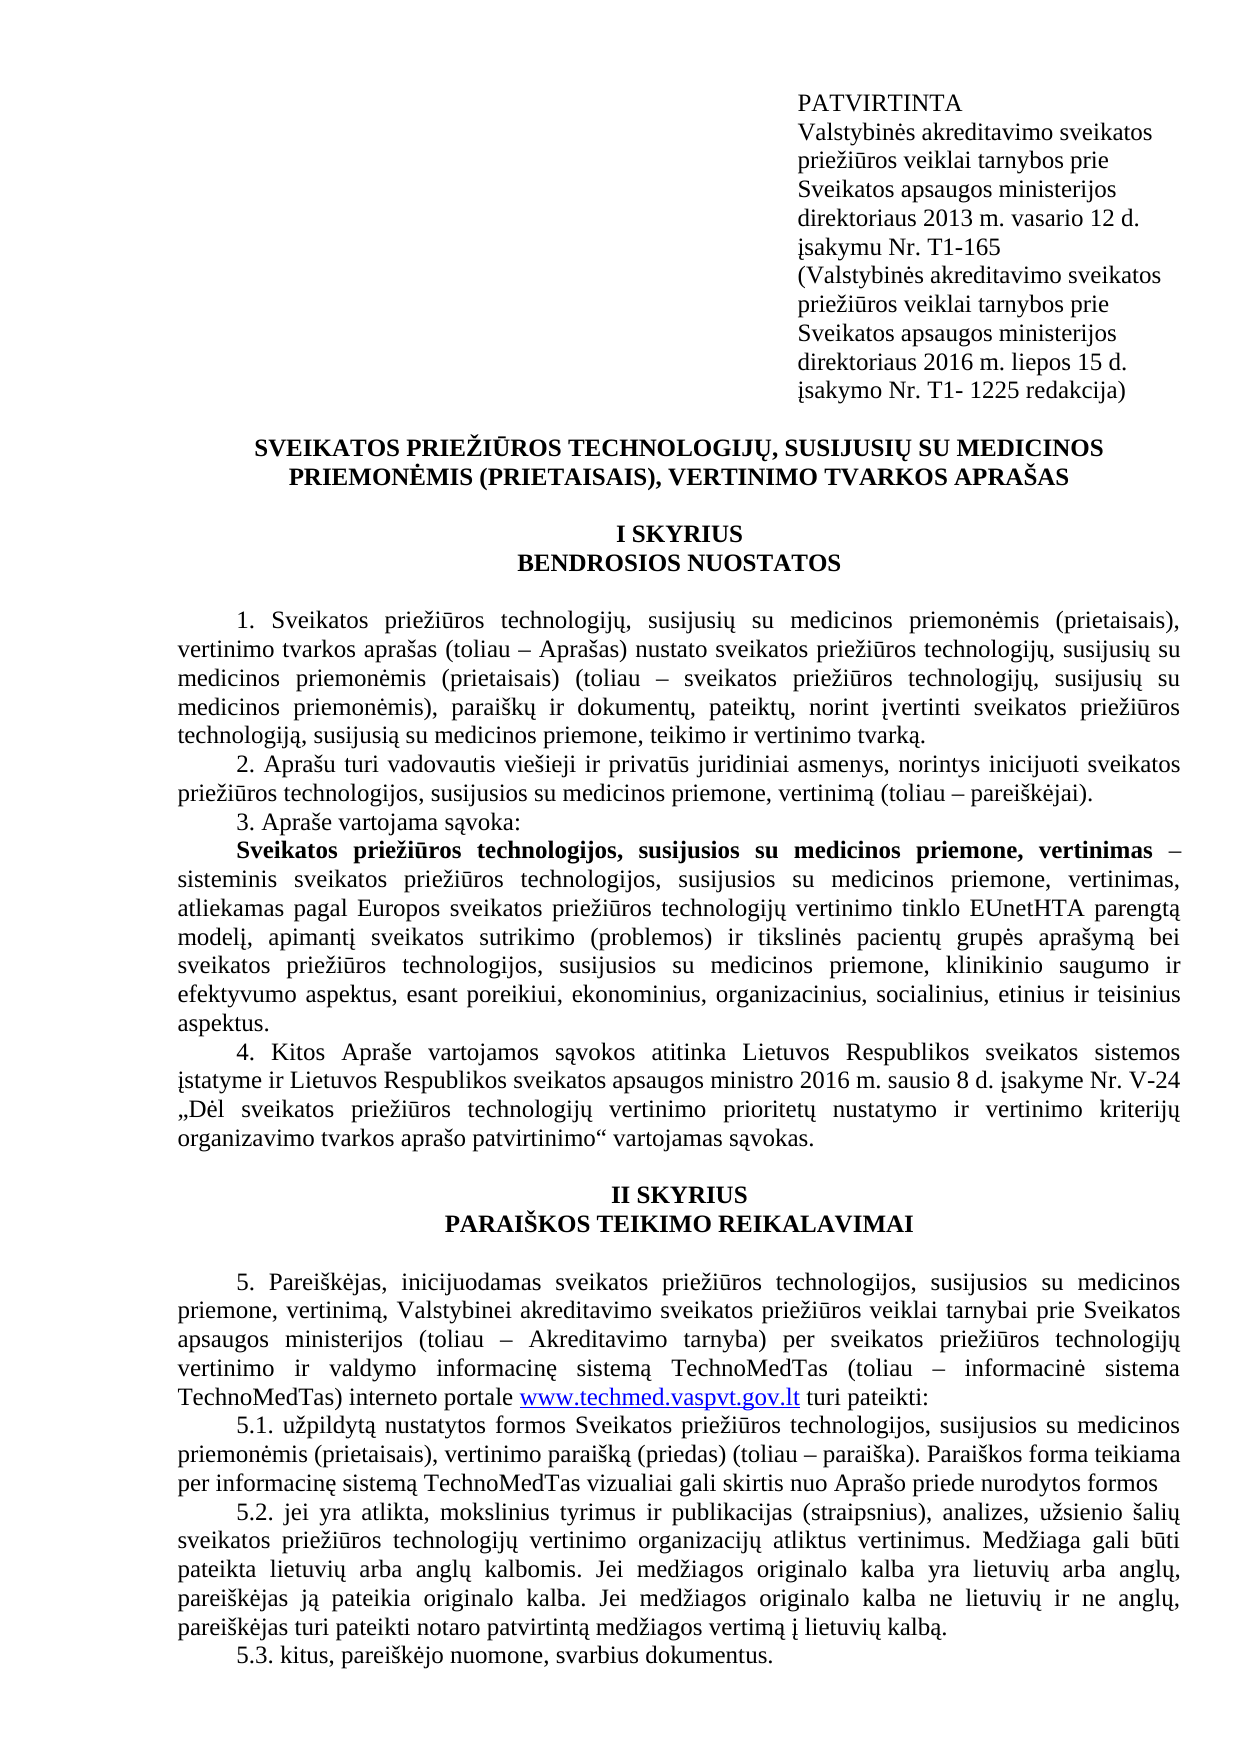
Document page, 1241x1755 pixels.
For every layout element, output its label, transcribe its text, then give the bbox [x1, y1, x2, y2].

text II SKYRIUS [177, 1180, 1181, 1209]
text 3. Apraše vartojama sąvoka: [177, 807, 1181, 835]
text Valstybinės akreditavimo sveikatos [797, 117, 1181, 145]
text SVEIKATOS PRIEŽIŪROS TECHNOLOGIJŲ, SUSIJUSIŲ SU MEDICINOS PRIEMONĖMIS (PRIETAISAIS), VERTINIMO TVARKOS APRAŠAS [177, 433, 1181, 490]
text 1. Sveikatos priežiūros technologijų, susijusių su medicinos priemonėmis (prietaisais), vertinimo tvarkos aprašas (toliau – Aprašas) nustato sveikatos priežiūros technologijų, susijusių su medicinos priemonėmis (prietaisais) (toliau – sveikatos priežiūros technologijų, susijusių su medicinos priemonėmis), paraiškų ir dokumentų, pateiktų, norint įvertinti sveikatos priežiūros technologiją, susijusią su medicinos priemone, teikimo ir vertinimo tvarką. [177, 605, 1181, 749]
text BENDROSIOS NUOSTATOS [177, 548, 1181, 577]
text (Valstybinės akreditavimo sveikatos [797, 260, 1181, 289]
text PARAIŠKOS TEIKIMO REIKALAVIMAI [177, 1209, 1181, 1238]
text 2. Aprašu turi vadovautis viešieji ir privatūs juridiniai asmenys, norintys inicijuoti sveikatos priežiūros technologijos, susijusios su medicinos priemone, vertinimą (toliau – pareiškėjai). [177, 749, 1181, 807]
text priežiūros veiklai tarnybos prie Sveikatos apsaugos ministerijos direktoriaus 2016 m. liepos 15 d. įsakymo Nr. T1- 1225 redakcija) [797, 289, 1181, 404]
text 5.3. kitus, pareiškėjo nuomone, svarbius dokumentus. [177, 1640, 1181, 1669]
text 4. Kitos Apraše vartojamos sąvokos atitinka Lietuvos Respublikos sveikatos sistemos įstatyme ir Lietuvos Respublikos sveikatos apsaugos ministro 2016 m. sausio 8 d. įsakyme Nr. V-24 „Dėl sveikatos priežiūros technologijų vertinimo prioritetų nustatymo ir vertinimo kriterijų organizavimo tvarkos aprašo patvirtinimo“ vartojamas sąvokas. [177, 1037, 1181, 1152]
text priežiūros veiklai tarnybos prie Sveikatos apsaugos ministerijos direktoriaus 2013 m. vasario 12 d. įsakymu Nr. T1-165 [797, 145, 1181, 260]
text 5.1. užpildytą nustatytos formos Sveikatos priežiūros technologijos, susijusios su medicinos priemonėmis (prietaisais), vertinimo paraišką (priedas) (toliau – paraiška). Paraiškos forma teikiama per informacinę sistemą TechnoMedTas vizualiai gali skirtis nuo Aprašo priede nurodytos formos [177, 1410, 1181, 1497]
text 5. Pareiškėjas, inicijuodamas sveikatos priežiūros technologijos, susijusios su medicinos priemone, vertinimą, Valstybinei akreditavimo sveikatos priežiūros veiklai tarnybai prie Sveikatos apsaugos ministerijos (toliau – Akreditavimo tarnyba) per sveikatos priežiūros technologijų vertinimo ir valdymo informacinę sistemą TechnoMedTas (toliau – informacinė sistema TechnoMedTas) interneto portale www.techmed.vaspvt.gov.lt turi pateikti: [177, 1267, 1181, 1410]
text PATVIRTINTA [797, 88, 1181, 117]
text Sveikatos priežiūros technologijos, susijusios su medicinos priemone, vertinimas – sisteminis sveikatos priežiūros technologijos, susijusios su medicinos priemone, vertinimas, atliekamas pagal Europos sveikatos priežiūros technologijų vertinimo tinklo EUnetHTA parengtą modelį, apimantį sveikatos sutrikimo (problemos) ir tikslinės pacientų grupės aprašymą bei sveikatos priežiūros technologijos, susijusios su medicinos priemone, klinikinio saugumo ir efektyvumo aspektus, esant poreikiui, ekonominius, organizacinius, socialinius, etinius ir teisinius aspektus. [177, 835, 1181, 1037]
text 5.2. jei yra atlikta, mokslinius tyrimus ir publikacijas (straipsnius), analizes, užsienio šalių sveikatos priežiūros technologijų vertinimo organizacijų atliktus vertinimus. Medžiaga gali būti pateikta lietuvių arba anglų kalbomis. Jei medžiagos originalo kalba yra lietuvių arba anglų, pareiškėjas ją pateikia originalo kalba. Jei medžiagos originalo kalba ne lietuvių ir ne anglų, pareiškėjas turi pateikti notaro patvirtintą medžiagos vertimą į lietuvių kalbą. [177, 1497, 1181, 1640]
text I SKYRIUS [177, 519, 1181, 548]
